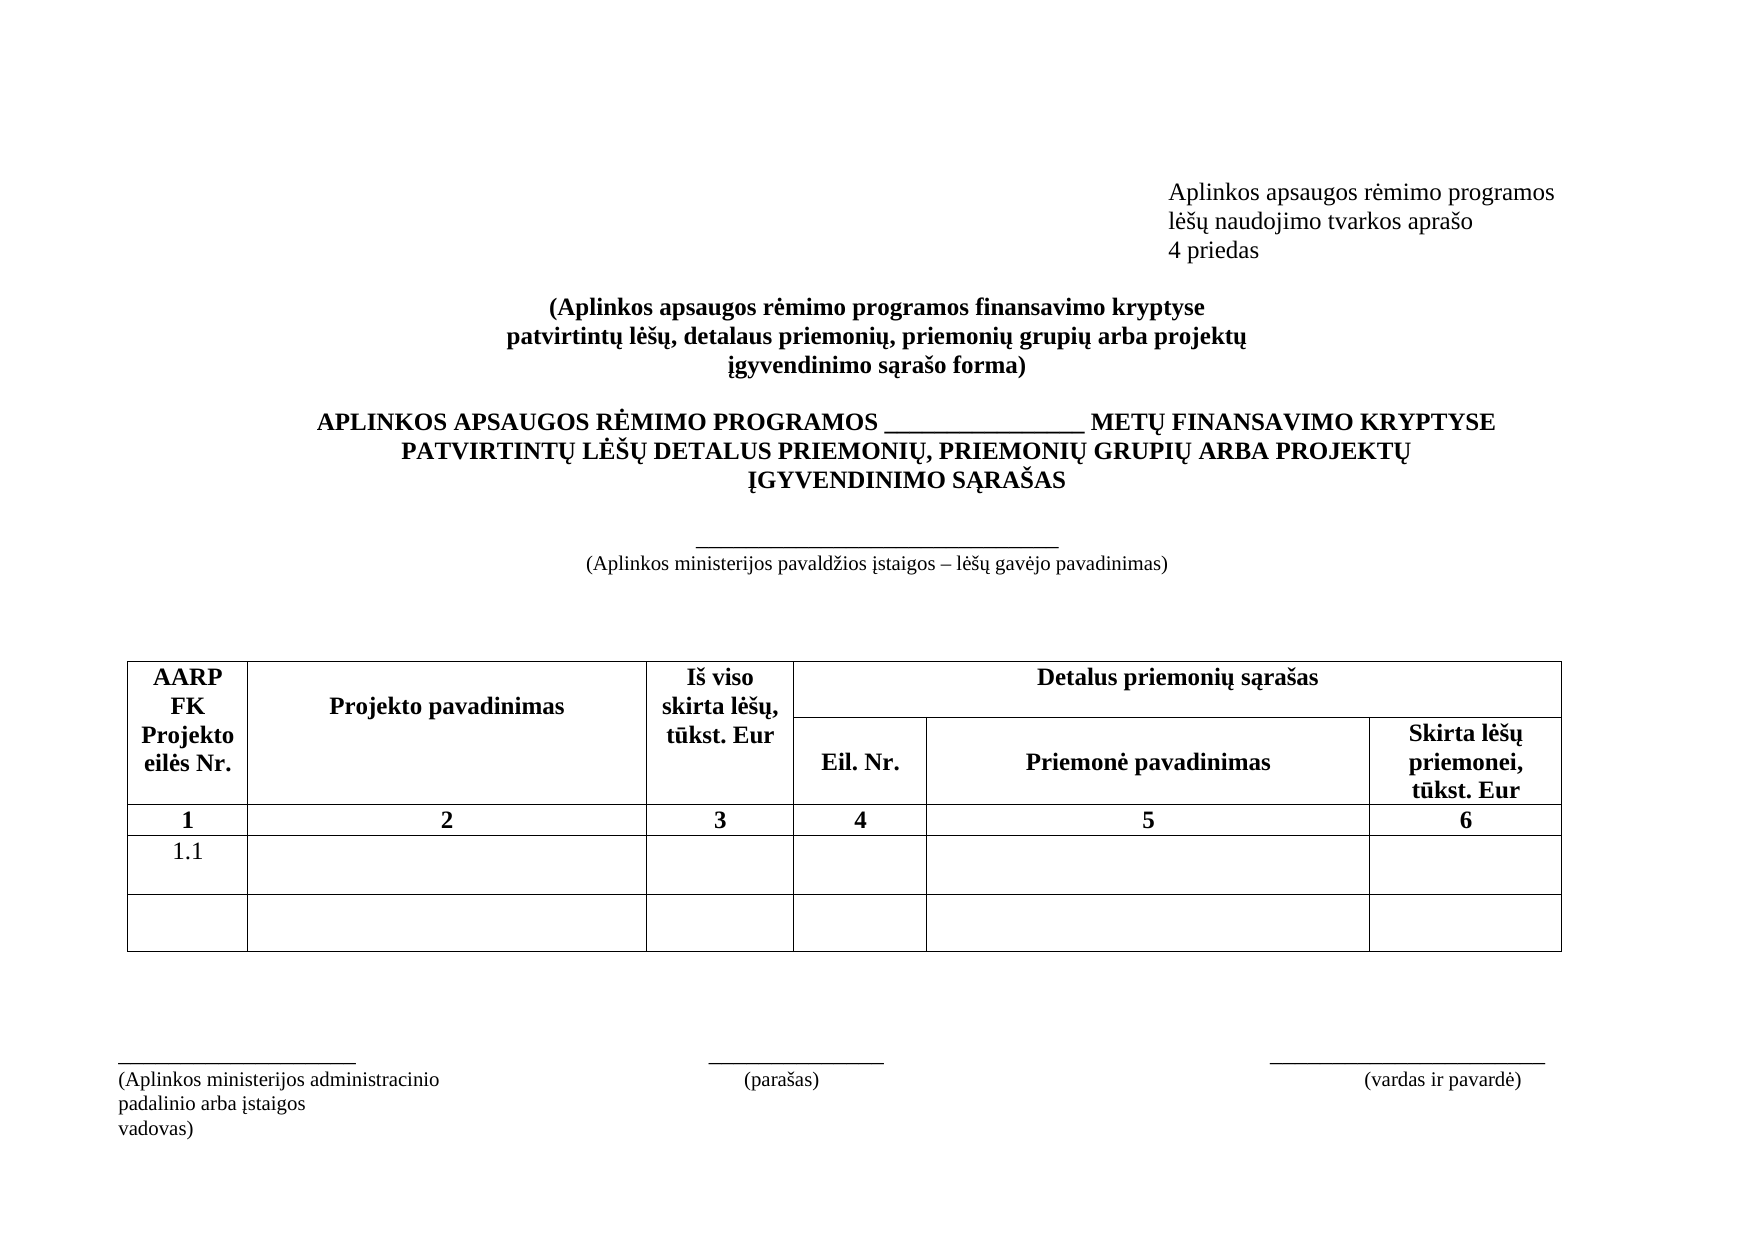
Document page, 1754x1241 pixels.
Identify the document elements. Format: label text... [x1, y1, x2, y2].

text lėšų naudojimo tvarkos aprašo [1096, 206, 1636, 235]
table_cell [1370, 836, 1561, 894]
text 4 priedas [1096, 235, 1636, 263]
table_cell Eil. Nr. [794, 718, 926, 804]
text APLINKOS APSAUGOS RĖMIMO PROGRAMOS ________________ METŲ FINANSAVIMO KRYPTYSE [118, 407, 1636, 436]
text (Aplinkos apsaugos rėmimo programos finansavimo kryptyse [118, 292, 1636, 321]
table_cell Skirta lėšų priemonei, tūkst. Eur [1370, 718, 1561, 804]
table_header Projekto pavadinimas [248, 662, 646, 804]
table_cell 1 [128, 805, 247, 835]
text vadovas) [118, 1115, 1636, 1139]
table_cell [248, 836, 646, 894]
text padalinio arba įstaigos [118, 1091, 1636, 1115]
text PATVIRTINTŲ LĖŠŲ DETALUS PRIEMONIŲ, PRIEMONIŲ GRUPIŲ ARBA PROJEKTŲ [118, 436, 1636, 465]
table_cell [647, 895, 793, 951]
text (Aplinkos ministerijos pavaldžios įstaigos – lėšų gavėjo pavadinimas) [118, 551, 1636, 575]
text ĮGYVENDINIMO SĄRAŠAS [118, 465, 1636, 493]
table_cell 6 [1370, 805, 1561, 835]
table_cell 4 [794, 805, 926, 835]
table_cell Priemonė pavadinimas [927, 718, 1369, 804]
text (Aplinkos ministerijos administracinio (parašas) (vardas ir pavardė) [118, 1067, 1636, 1091]
table_cell [128, 895, 247, 951]
table_cell 1.1 [128, 836, 247, 894]
text Aplinkos apsaugos rėmimo programos [1144, 177, 1636, 206]
text _____________________________ [118, 522, 1636, 551]
table_cell [1370, 895, 1561, 951]
table_header Iš viso skirta lėšų, tūkst. Eur [647, 662, 793, 804]
table_cell [927, 836, 1369, 894]
text ___________________ ______________ ______________________ [118, 1038, 1636, 1067]
table_cell [647, 836, 793, 894]
text patvirtintų lėšų, detalaus priemonių, priemonių grupių arba projektų [118, 321, 1636, 350]
table_cell 2 [248, 805, 646, 835]
table_header Detalus priemonių sąrašas [794, 662, 1561, 717]
table_cell [794, 836, 926, 894]
table_cell [927, 895, 1369, 951]
table_header AARP FK Projekto eilės Nr. [128, 662, 247, 804]
text įgyvendinimo sąrašo forma) [118, 350, 1636, 378]
table_cell 5 [927, 805, 1369, 835]
table_cell [248, 895, 646, 951]
table_cell [794, 895, 926, 951]
table_cell 3 [647, 805, 793, 835]
